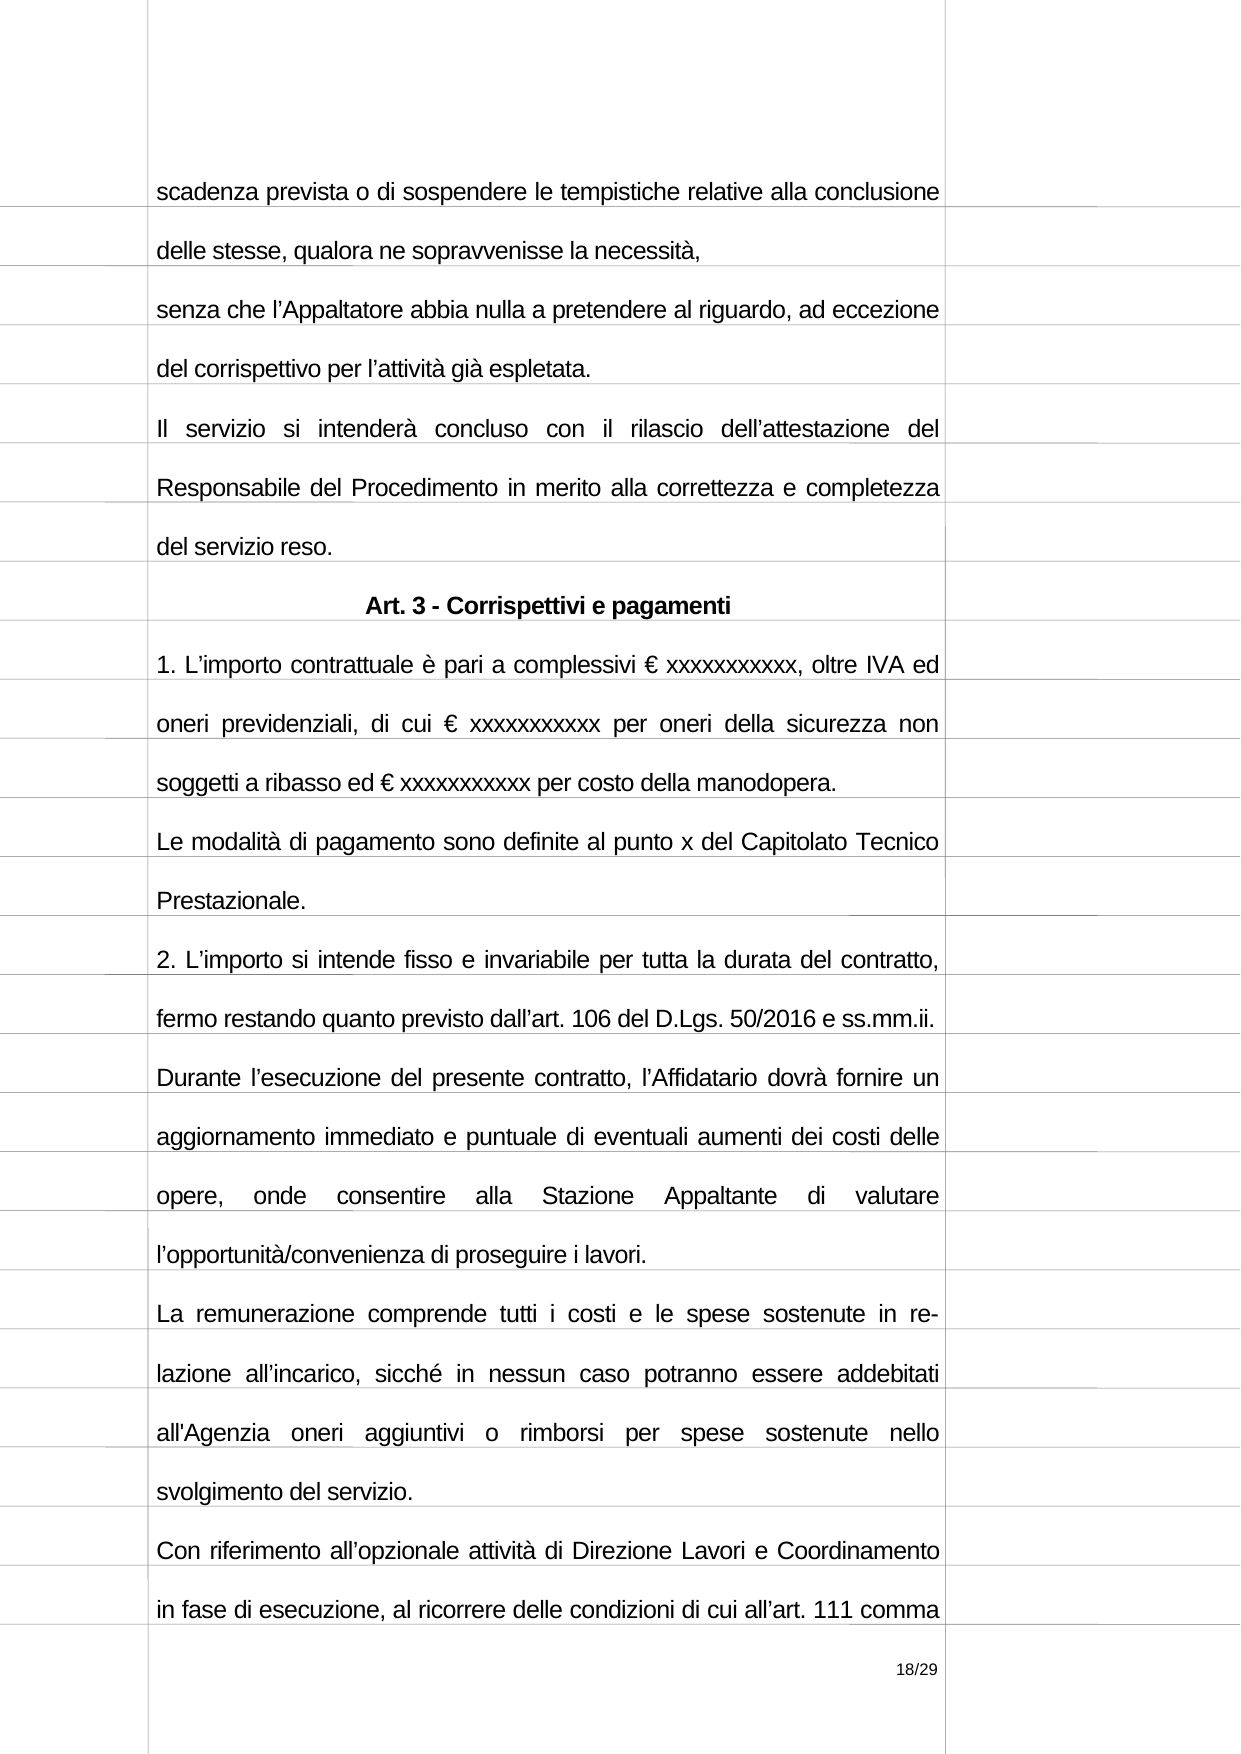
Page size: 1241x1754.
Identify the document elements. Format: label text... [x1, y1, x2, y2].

text aggiornamento immediato e puntuale di eventuali aumenti dei costi delle [156, 1093, 941, 1151]
text del servizio reso. [156, 503, 941, 560]
text [156, 621, 941, 626]
text Art. 3 - Corrispettivi e pagamenti [156, 567, 941, 619]
text 2. L’importo si intende fisso e invariabile per tutta la durata del contratto, [156, 921, 941, 974]
text Le modalità di pagamento sono definite al punto x del Capitolato Tecnico [156, 803, 941, 856]
text Responsabile del Procedimento in merito alla correttezza e completezza [156, 444, 941, 501]
text all'Agenzia oneri aggiuntivi o rimborsi per spese sostenute nello [156, 1389, 941, 1446]
text opere, onde consentire alla Stazione Appaltante di valutare [156, 1152, 941, 1210]
text Il servizio si intenderà concluso con il rilascio dell’attestazione del [156, 390, 941, 442]
text oneri previdenziali, di cui € xxxxxxxxxxx per oneri della sicurezza non [156, 680, 941, 738]
text delle stesse, qualora ne sopravvenisse la necessità, [156, 207, 941, 265]
text 1. L’importo contrattuale è pari a complessivi € xxxxxxxxxxx, oltre IVA ed [156, 626, 941, 678]
text del corrispettivo per l’attività già espletata. [156, 326, 941, 383]
text [156, 1034, 941, 1039]
text Con riferimento all’opzionale attività di Direzione Lavori e Coordinamento [156, 1512, 941, 1564]
text svolgimento del servizio. [156, 1448, 941, 1505]
text Prestazionale. [156, 857, 941, 915]
text scadenza prevista o di sospendere le tempistiche relative alla conclusione [156, 153, 941, 206]
text l’opportunità/convenienza di proseguire i lavori. [156, 1212, 941, 1269]
text La remunerazione comprende tutti i costi e le spese sostenute in re- [156, 1276, 941, 1328]
text [156, 562, 941, 567]
text lazione all’incarico, sicché in nessun caso potranno essere addebitati [156, 1330, 941, 1387]
text fermo restando quanto previsto dall’art. 106 del D.Lgs. 50/2016 e ss.mm.ii. [156, 975, 941, 1033]
text senza che l’Appaltatore abbia nulla a pretendere al riguardo, ad eccezione [156, 272, 941, 324]
text [156, 385, 941, 390]
text soggetti a ribasso ed € xxxxxxxxxxx per costo della manodopera. [156, 739, 941, 797]
text in fase di esecuzione, al ricorrere delle condizioni di cui all’art. 111 comma [156, 1566, 941, 1623]
text [156, 916, 941, 921]
text Durante l’esecuzione del presente contratto, l’Affidatario dovrà fornire un [156, 1039, 941, 1092]
